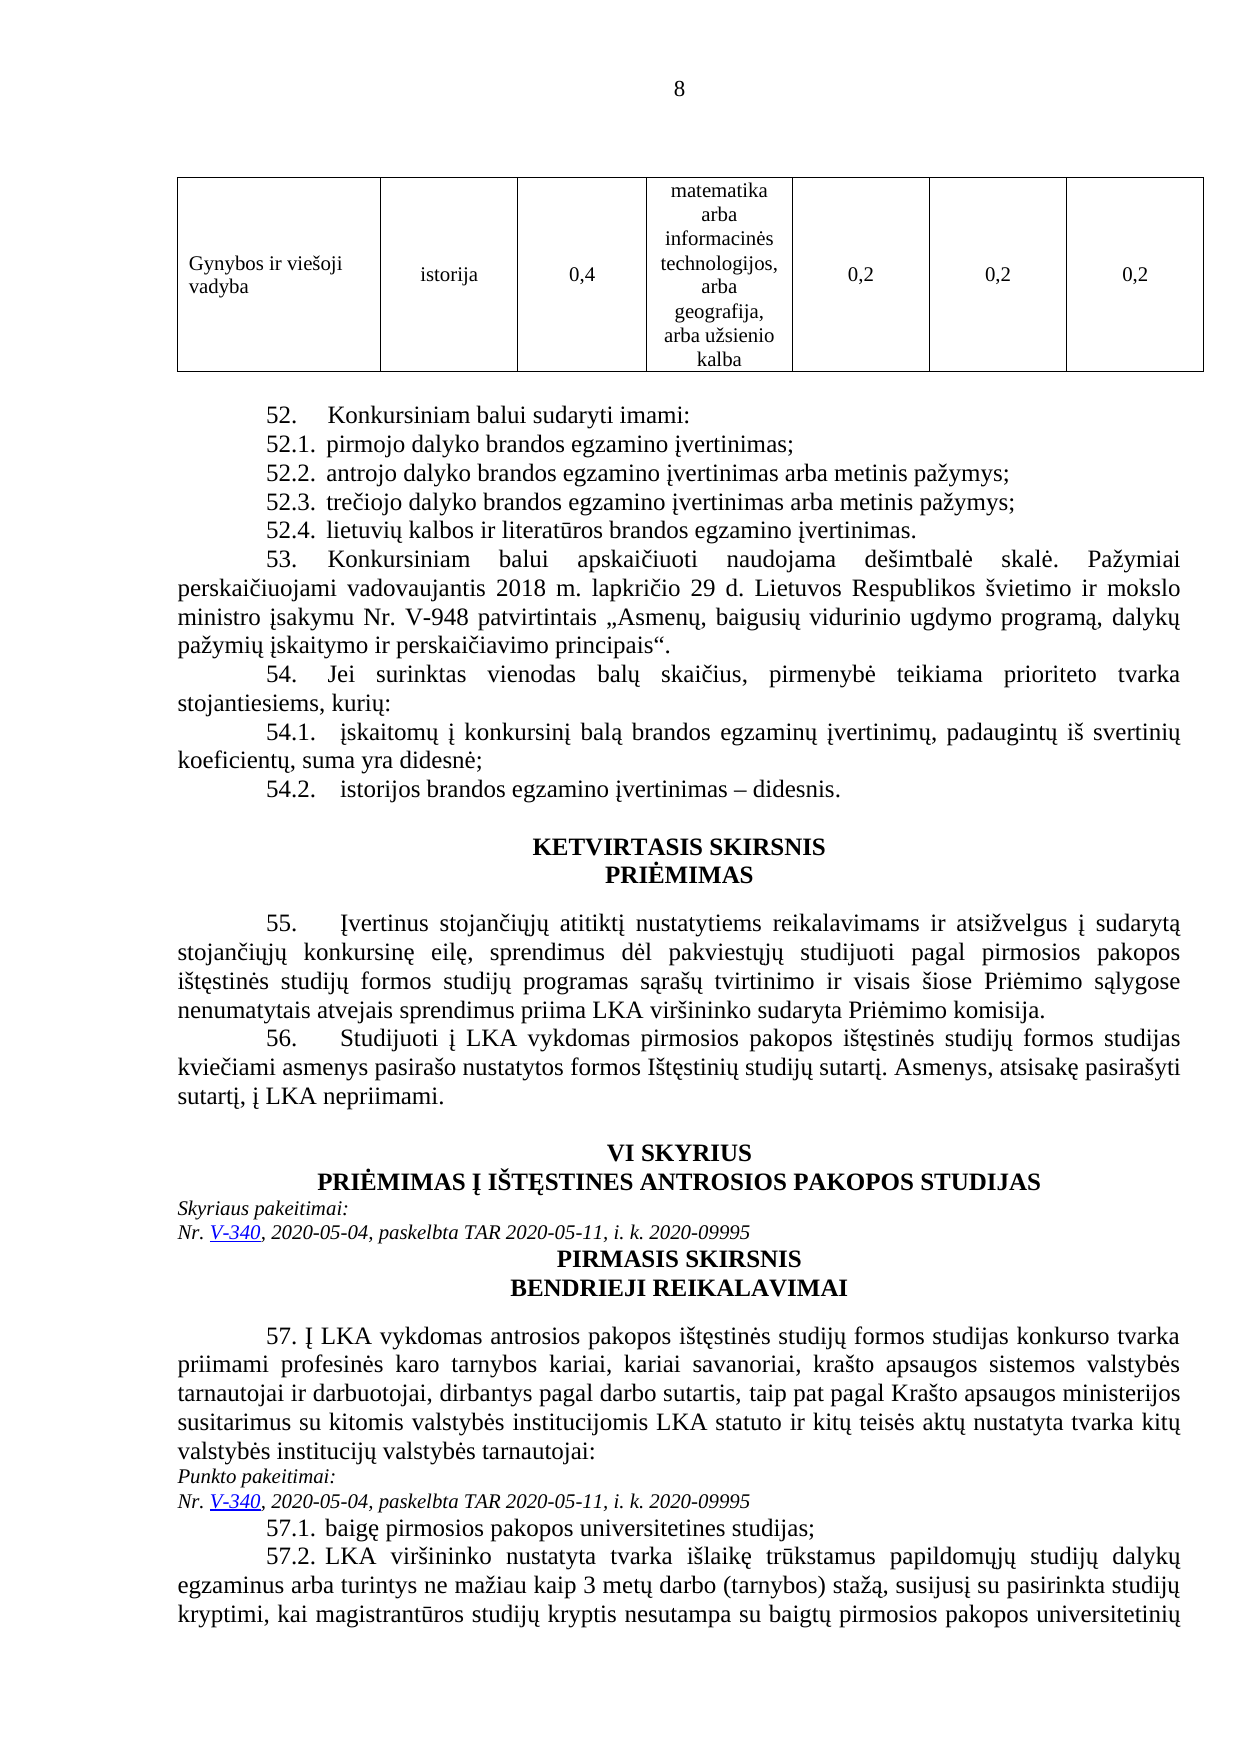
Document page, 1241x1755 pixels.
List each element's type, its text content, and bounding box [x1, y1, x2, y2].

text 53. Konkursiniam balui apskaičiuoti naudojama dešimtbalė skalė. Pažymiai perskaičiuojami vadovaujantis 2018 m. lapkričio 29 d. Lietuvos Respublikos švietimo ir mokslo ministro įsakymu Nr. V-948 patvirtintais „Asmenų, baigusių vidurinio ugdymo programą, dalykų pažymių įskaitymo ir perskaičiavimo principais“. [177, 544, 1181, 659]
text 52.4. lietuvių kalbos ir literatūros brandos egzamino įvertinimas. [266, 516, 1181, 544]
table_cell matematika arba informacinės technologijos, arba geografija, arba užsienio kalba [647, 178, 792, 371]
text PRIĖMIMAS Į IŠTĘSTINES ANTROSIOS PAKOPOS STUDIJAS [177, 1167, 1181, 1196]
text 54.2. istorijos brandos egzamino įvertinimas – didesnis. [177, 774, 1181, 803]
table_cell istorija [381, 178, 517, 371]
table_cell 0,4 [518, 178, 646, 371]
text 54.1. įskaitomų į konkursinį balą brandos egzaminų įvertinimų, padaugintų iš svertinių koeficientų, suma yra didesnė; [177, 717, 1181, 774]
table_cell 0,2 [1067, 178, 1203, 371]
text 52.3. trečiojo dalyko brandos egzamino įvertinimas arba metinis pažymys; [266, 487, 1181, 516]
text Skyriaus pakeitimai: [177, 1196, 1181, 1220]
text PRIĖMIMAS [177, 861, 1181, 889]
text 57.2. LKA viršininko nustatyta tvarka išlaikę trūkstamus papildomųjų studijų dalykų egzaminus arba turintys ne mažiau kaip 3 metų darbo (tarnybos) stažą, susijusį su pasirinkta studijų kryptimi, kai magistrantūros studijų kryptis nesutampa su baigtų pirmosios pakopos universitetinių [177, 1541, 1181, 1628]
text KETVIRTASIS SKIRSNIS [177, 832, 1181, 861]
text Nr. V-340, 2020-05-04, paskelbta TAR 2020-05-11, i. k. 2020-09995 [177, 1220, 1181, 1244]
text PIRMASIS SKIRSNIS [177, 1244, 1181, 1273]
text Nr. V-340, 2020-05-04, paskelbta TAR 2020-05-11, i. k. 2020-09995 [177, 1488, 1181, 1513]
text VI SKYRIUS [177, 1138, 1181, 1167]
text 55. Įvertinus stojančiųjų atitiktį nustatytiems reikalavimams ir atsižvelgus į sudarytą stojančiųjų konkursinę eilę, sprendimus dėl pakviestųjų studijuoti pagal pirmosios pakopos ištęstinės studijų formos studijų programas sąrašų tvirtinimo ir visais šiose Priėmimo sąlygose nenumatytais atvejais sprendimus priima LKA viršininko sudaryta Priėmimo komisija. [177, 908, 1181, 1023]
table_cell Gynybos ir viešoji vadyba [178, 178, 380, 371]
text 54. Jei surinktas vienodas balų skaičius, pirmenybė teikiama prioriteto tvarka stojantiesiems, kurių: [177, 659, 1181, 717]
text 57.1. baigę pirmosios pakopos universitetines studijas; [177, 1513, 1181, 1541]
table_cell 0,2 [930, 178, 1066, 371]
text 56. Studijuoti į LKA vykdomas pirmosios pakopos ištęstinės studijų formos studijas kviečiami asmenys pasirašo nustatytos formos Ištęstinių studijų sutartį. Asmenys, atsisakę pasirašyti sutartį, į LKA nepriimami. [177, 1023, 1181, 1110]
text 57. Į LKA vykdomas antrosios pakopos ištęstinės studijų formos studijas konkurso tvarka priimami profesinės karo tarnybos kariai, kariai savanoriai, krašto apsaugos sistemos valstybės tarnautojai ir darbuotojai, dirbantys pagal darbo sutartis, taip pat pagal Krašto apsaugos ministerijos susitarimus su kitomis valstybės institucijomis LKA statuto ir kitų teisės aktų nustatyta tvarka kitų valstybės institucijų valstybės tarnautojai: [177, 1321, 1181, 1464]
text 52. Konkursiniam balui sudaryti imami: [177, 401, 1181, 429]
text 52.2. antrojo dalyko brandos egzamino įvertinimas arba metinis pažymys; [266, 458, 1181, 487]
text BENDRIEJI REIKALAVIMAI [177, 1273, 1181, 1302]
text Punkto pakeitimai: [177, 1464, 1181, 1488]
text 52.1. pirmojo dalyko brandos egzamino įvertinimas; [266, 429, 1181, 458]
table_cell 0,2 [793, 178, 929, 371]
